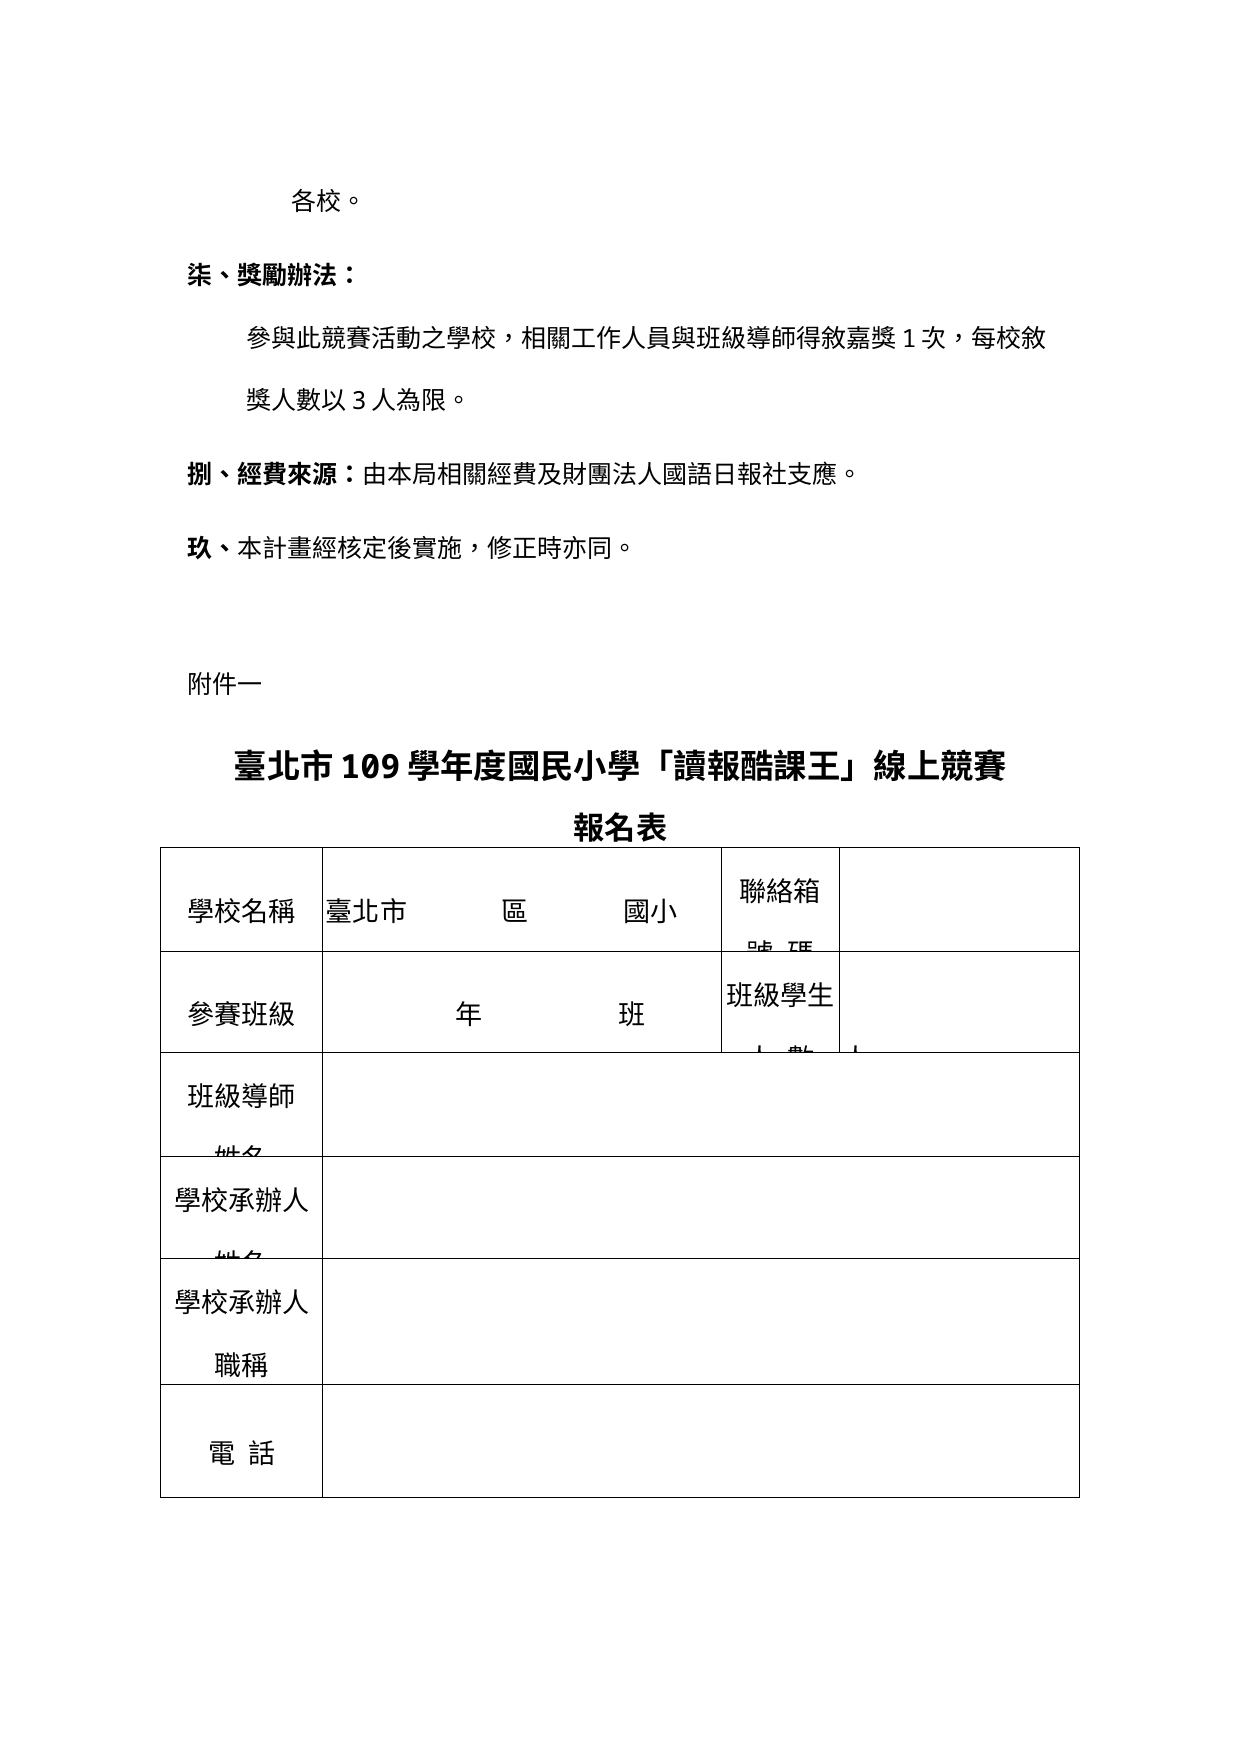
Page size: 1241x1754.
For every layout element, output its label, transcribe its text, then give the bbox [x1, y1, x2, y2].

table_cell [323, 1259, 1079, 1384]
table_header 學校名稱 [161, 848, 322, 951]
table_cell 學校承辦人 職稱 [161, 1259, 322, 1384]
table_header 聯絡箱 號 碼 [722, 848, 839, 951]
table_cell [323, 1385, 1079, 1497]
table_cell [323, 1053, 1079, 1156]
table_cell 學校承辦人 姓名 [161, 1157, 322, 1258]
text 玖、本計畫經核定後實施，修正時亦同。 [187, 504, 1053, 567]
table_cell 班級導師 姓名 [161, 1053, 322, 1156]
text 柒、獎勵辦法： [187, 232, 1053, 294]
table_header [840, 848, 1079, 951]
table_cell 參賽班級 [161, 952, 322, 1052]
text 報名表 [187, 784, 1053, 847]
table_cell 人 [840, 952, 1079, 1052]
table_cell 電 話 [161, 1385, 322, 1497]
text 臺北市109學年度國民小學「讀報酷課王」線上競賽 [187, 722, 1053, 784]
table_cell 班級學生 人 數 [722, 952, 839, 1052]
text 附件一 [187, 641, 1053, 703]
table_header 臺北市 區 國小 [323, 848, 721, 951]
table_cell [323, 1157, 1079, 1258]
table_cell 年 班 [323, 952, 721, 1052]
text 捌、經費來源：由本局相關經費及財團法人國語日報社支應。 [187, 431, 1053, 493]
text 參與此競賽活動之學校，相關工作人員與班級導師得敘嘉獎1次，每校敘獎人數以3人為限。 [246, 294, 1053, 419]
list 獲獎名單於6月11日（五）公告於臺北市酷課雲網頁，並發文通知各校。 [231, 158, 1053, 221]
